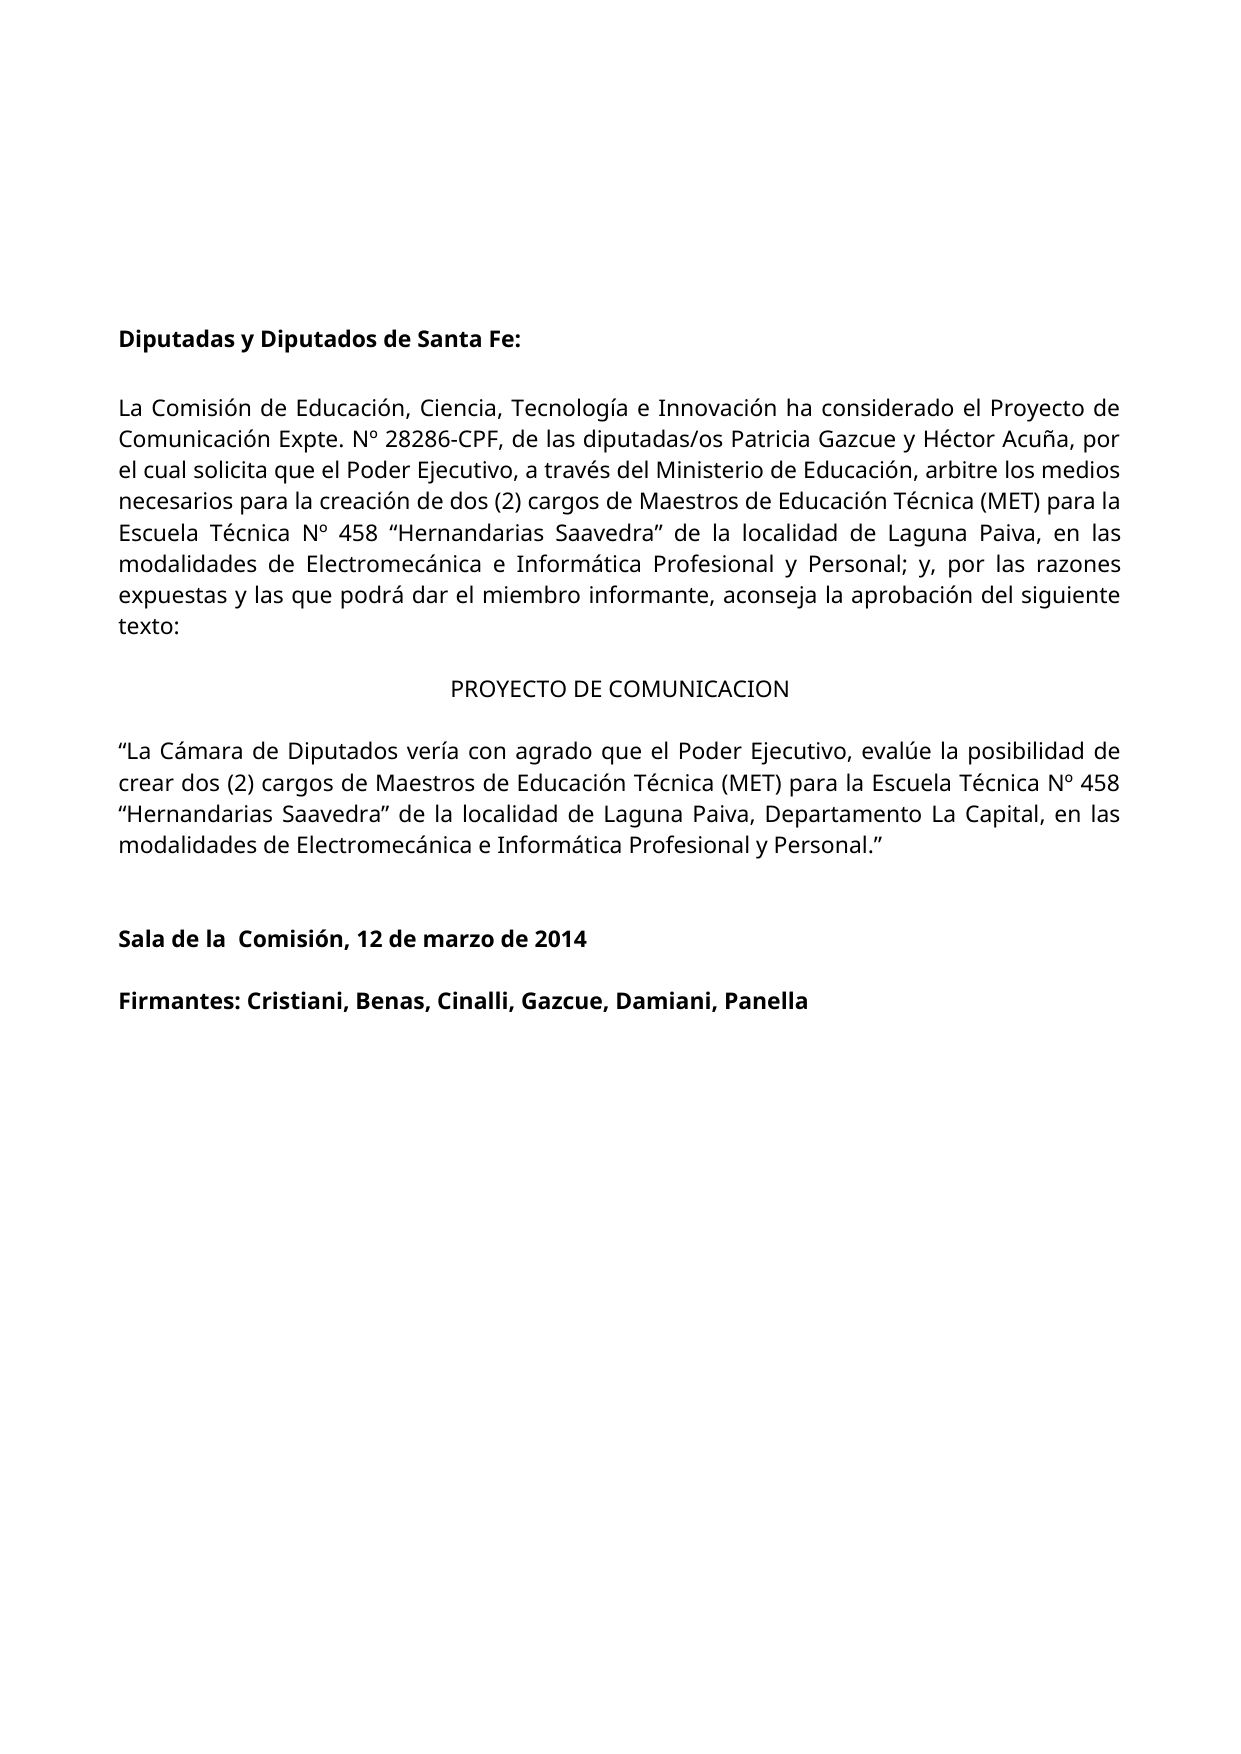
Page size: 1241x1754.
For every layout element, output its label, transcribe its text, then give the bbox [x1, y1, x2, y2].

text Diputadas y Diputados de Santa Fe: [118, 323, 1122, 355]
text Sala de la Comisión, 12 de marzo de 2014 [118, 923, 1122, 954]
text PROYECTO DE COMUNICACION [118, 673, 1122, 704]
text “La Cámara de Diputados vería con agrado que el Poder Ejecutivo, evalúe la posibilidad de crear dos (2) cargos de Maestros de Educación Técnica (MET) para la Escuela Técnica Nº 458 “Hernandarias Saavedra” de la localidad de Laguna Paiva, Departamento La Capital, en las modalidades de Electromecánica e Informática Profesional y Personal.” [118, 735, 1122, 860]
text Firmantes: Cristiani, Benas, Cinalli, Gazcue, Damiani, Panella [118, 985, 1122, 1017]
text La Comisión de Educación, Ciencia, Tecnología e Innovación ha considerado el Proyecto de Comunicación Expte. Nº 28286-CPF, de las diputadas/os Patricia Gazcue y Héctor Acuña, por el cual solicita que el Poder Ejecutivo, a través del Ministerio de Educación, arbitre los medios necesarios para la creación de dos (2) cargos de Maestros de Educación Técnica (MET) para la Escuela Técnica Nº 458 “Hernandarias Saavedra” de la localidad de Laguna Paiva, en las modalidades de Electromecánica e Informática Profesional y Personal; y, por las razones expuestas y las que podrá dar el miembro informante, aconseja la aprobación del siguiente texto: [118, 392, 1122, 642]
